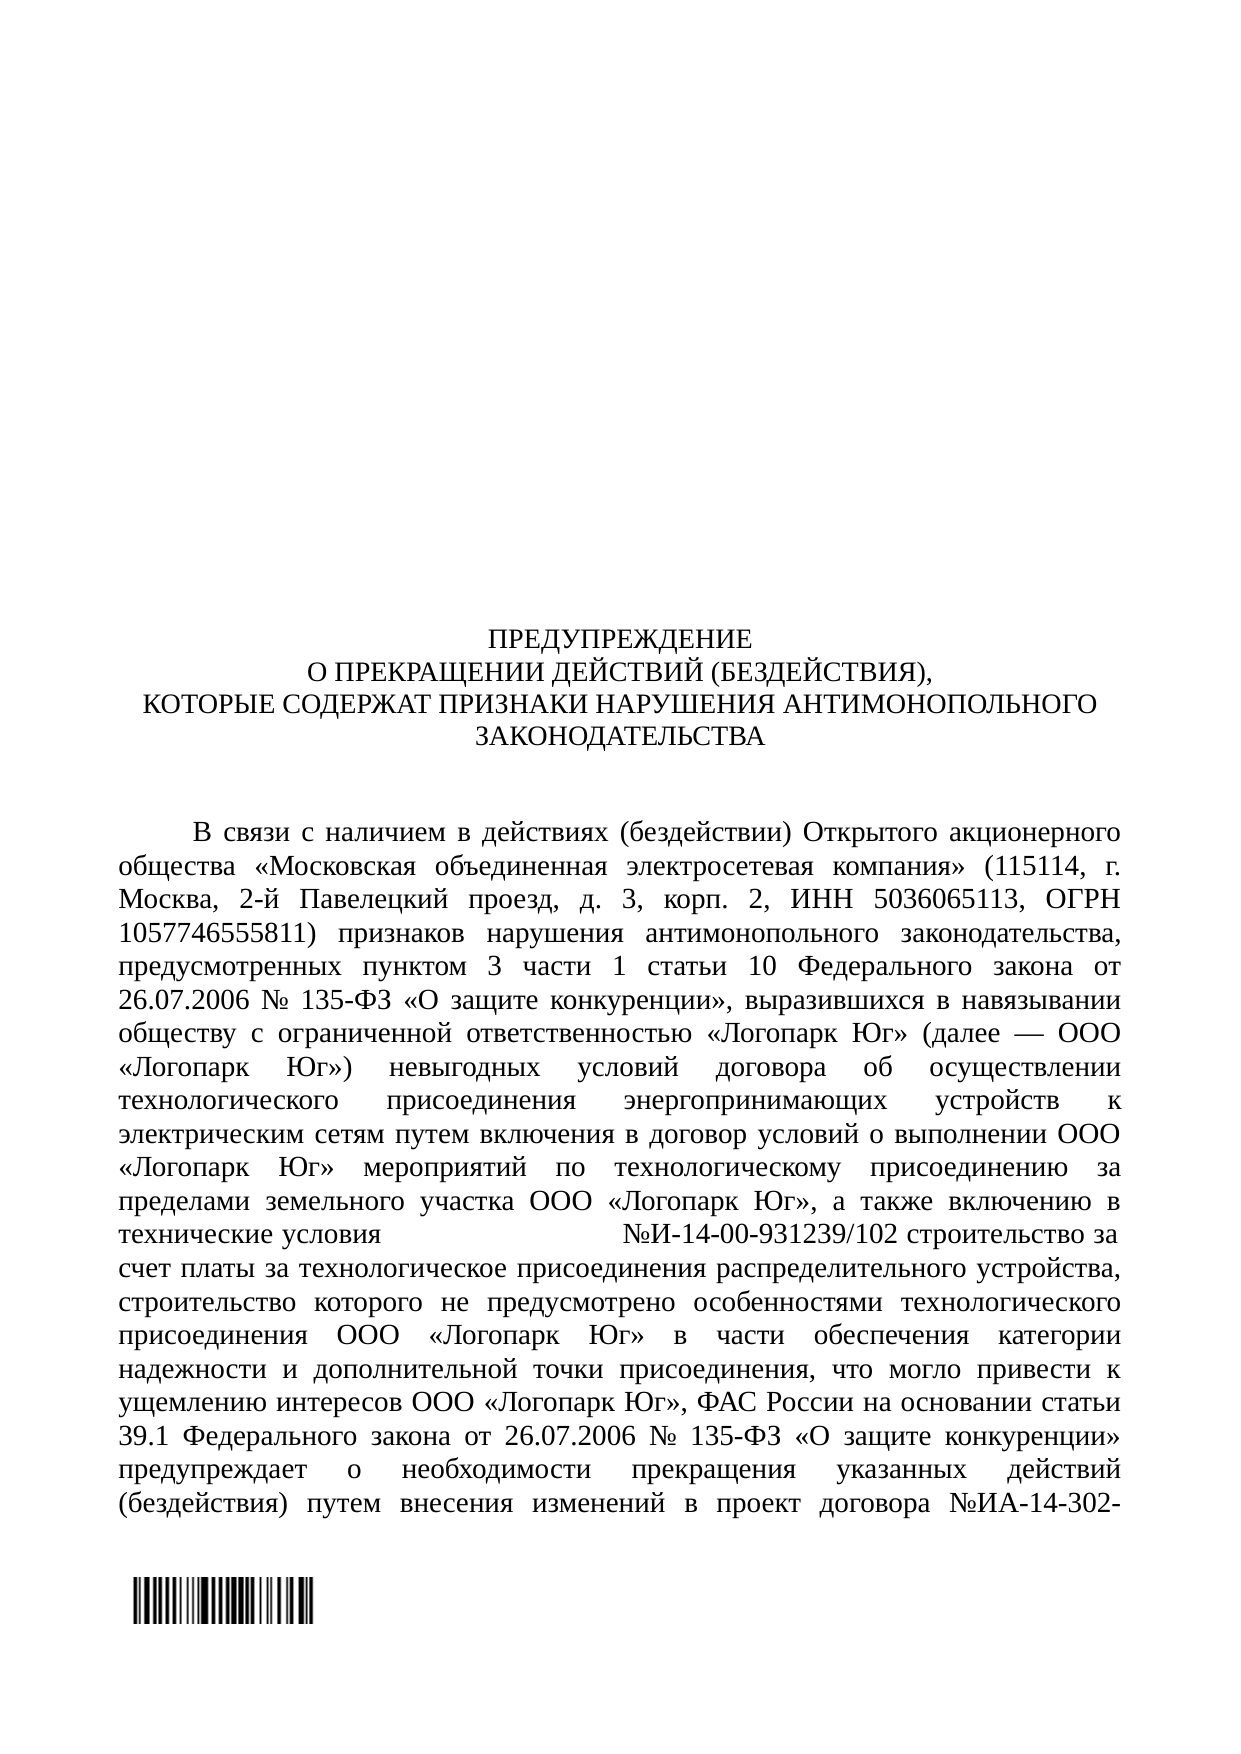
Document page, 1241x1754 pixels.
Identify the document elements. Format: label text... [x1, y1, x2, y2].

text В связи с наличием в действиях (бездействии) Открытого акционерного общества «Московская объединенная электросетевая компания» (115114, г. Москва, 2-й Павелецкий проезд, д. 3, корп. 2, ИНН 5036065113, ОГРН 1057746555811) признаков нарушения антимонопольного законодательства, предусмотренных пунктом 3 части 1 статьи 10 Федерального закона от 26.07.2006 № 135-ФЗ «О защите конкуренции», выразившихся в навязывании обществу с ограниченной ответственностью «Логопарк Юг» (далее — ООО «Логопарк Юг») невыгодных условий договора об осуществлении технологического присоединения энергопринимающих устройств к электрическим сетям путем включения в договор условий о выполнении ООО «Логопарк Юг» мероприятий по технологическому присоединению за пределами земельного участка ООО «Логопарк Юг», а также включению в технические условия №И-14-00-931239/102 строительство за счет платы за технологическое присоединения распределительного устройства, строительство которого не предусмотрено особенностями технологического присоединения ООО «Логопарк Юг» в части обеспечения категории надежности и дополнительной точки присоединения, что могло привести к ущемлению интересов ООО «Логопарк Юг», ФАС России на основании статьи 39.1 Федерального закона от 26.07.2006 № 135-ФЗ «О защите конкуренции» предупреждает о необходимости прекращения указанных действий (бездействия) путем внесения изменений в проект договора №ИА-14-302- [118, 814, 1122, 1518]
picture [118, 1577, 331, 1624]
text ПРЕДУПРЕЖДЕНИЕ О ПРЕКРАЩЕНИИ ДЕЙСТВИЙ (БЕЗДЕЙСТВИЯ), КОТОРЫЕ СОДЕРЖАТ ПРИЗНАКИ НАРУШЕНИЯ АНТИМОНОПОЛЬНОГО ЗАКОНОДАТЕЛЬСТВА [118, 622, 1122, 752]
